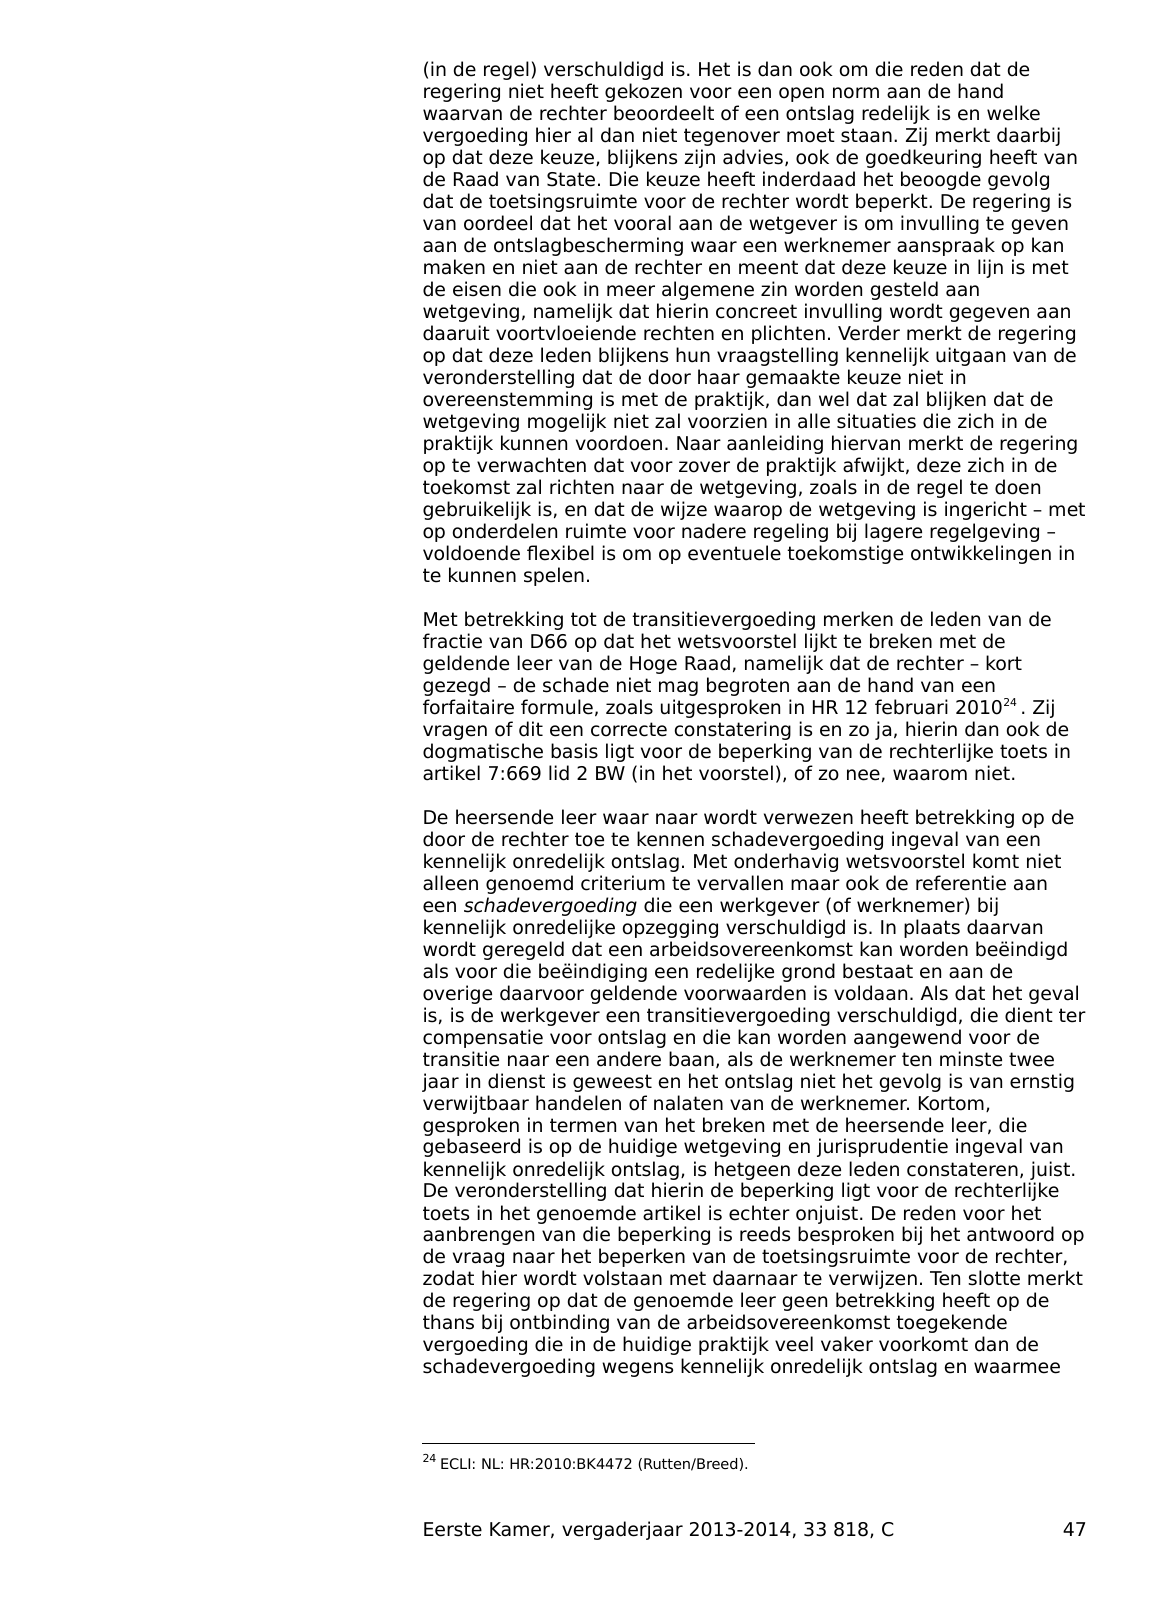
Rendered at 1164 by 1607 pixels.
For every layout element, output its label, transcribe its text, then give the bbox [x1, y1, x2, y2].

text Met betrekking tot de transitievergoeding merken de leden van de fractie van D66 op dat het wetsvoorstel lijkt te breken met de geldende leer van de Hoge Raad, namelijk dat de rechter – kort gezegd – de schade niet mag begroten aan de hand van een forfaitaire formule, zoals uitgesproken in HR 12 februari 2010. Zij vragen of dit een correcte constatering is en zo ja, hierin dan ook de dogmatische basis ligt voor de beperking van de rechterlijke toets in artikel 7:669 lid 2 BW (in het voorstel), of zo nee, waarom niet. [422, 609, 1087, 784]
text ECLI: NL: HR:2010:BK4472 (Rutten/Breed). [422, 1452, 1087, 1474]
text De heersende leer waar naar wordt verwezen heeft betrekking op de door de rechter toe te kennen schadevergoeding ingeval van een kennelijk onredelijk ontslag. Met onderhavig wetsvoorstel komt niet alleen genoemd criterium te vervallen maar ook de referentie aan een schadevergoeding die een werkgever (of werknemer) bij kennelijk onredelijke opzegging verschuldigd is. In plaats daarvan wordt geregeld dat een arbeidsovereenkomst kan worden beëindigd als voor die beëindiging een redelijke grond bestaat en aan de overige daarvoor geldende voorwaarden is voldaan. Als dat het geval is, is de werkgever een transitievergoeding verschuldigd, die dient ter compensatie voor ontslag en die kan worden aangewend voor de transitie naar een andere baan, als de werknemer ten minste twee jaar in dienst is geweest en het ontslag niet het gevolg is van ernstig verwijtbaar handelen of nalaten van de werknemer. Kortom, gesproken in termen van het breken met de heersende leer, die gebaseerd is op de huidige wetgeving en jurisprudentie ingeval van kennelijk onredelijk ontslag, is hetgeen deze leden constateren, juist. De veronderstelling dat hierin de beperking ligt voor de rechterlijke toets in het genoemde artikel is echter onjuist. De reden voor het aanbrengen van die beperking is reeds besproken bij het antwoord op de vraag naar het beperken van de toetsingsruimte voor de rechter, zodat hier wordt volstaan met daarnaar te verwijzen. Ten slotte merkt de regering op dat de genoemde leer geen betrekking heeft op de thans bij ontbinding van de arbeidsovereenkomst toegekende vergoeding die in de huidige praktijk veel vaker voorkomt dan de schadevergoeding wegens kennelijk onredelijk ontslag en waarmee [422, 807, 1087, 1378]
text (in de regel) verschuldigd is. Het is dan ook om die reden dat de regering niet heeft gekozen voor een open norm aan de hand waarvan de rechter beoordeelt of een ontslag redelijk is en welke vergoeding hier al dan niet tegenover moet staan. Zij merkt daarbij op dat deze keuze, blijkens zijn advies, ook de goedkeuring heeft van de Raad van State. Die keuze heeft inderdaad het beoogde gevolg dat de toetsingsruimte voor de rechter wordt beperkt. De regering is van oordeel dat het vooral aan de wetgever is om invulling te geven aan de ontslagbescherming waar een werknemer aanspraak op kan maken en niet aan de rechter en meent dat deze keuze in lijn is met de eisen die ook in meer algemene zin worden gesteld aan wetgeving, namelijk dat hierin concreet invulling wordt gegeven aan daaruit voortvloeiende rechten en plichten. Verder merkt de regering op dat deze leden blijkens hun vraagstelling kennelijk uitgaan van de veronderstelling dat de door haar gemaakte keuze niet in overeenstemming is met de praktijk, dan wel dat zal blijken dat de wetgeving mogelijk niet zal voorzien in alle situaties die zich in de praktijk kunnen voordoen. Naar aanleiding hiervan merkt de regering op te verwachten dat voor zover de praktijk afwijkt, deze zich in de toekomst zal richten naar de wetgeving, zoals in de regel te doen gebruikelijk is, en dat de wijze waarop de wetgeving is ingericht – met op onderdelen ruimte voor nadere regeling bij lagere regelgeving – voldoende flexibel is om op eventuele toekomstige ontwikkelingen in te kunnen spelen. [422, 59, 1087, 587]
